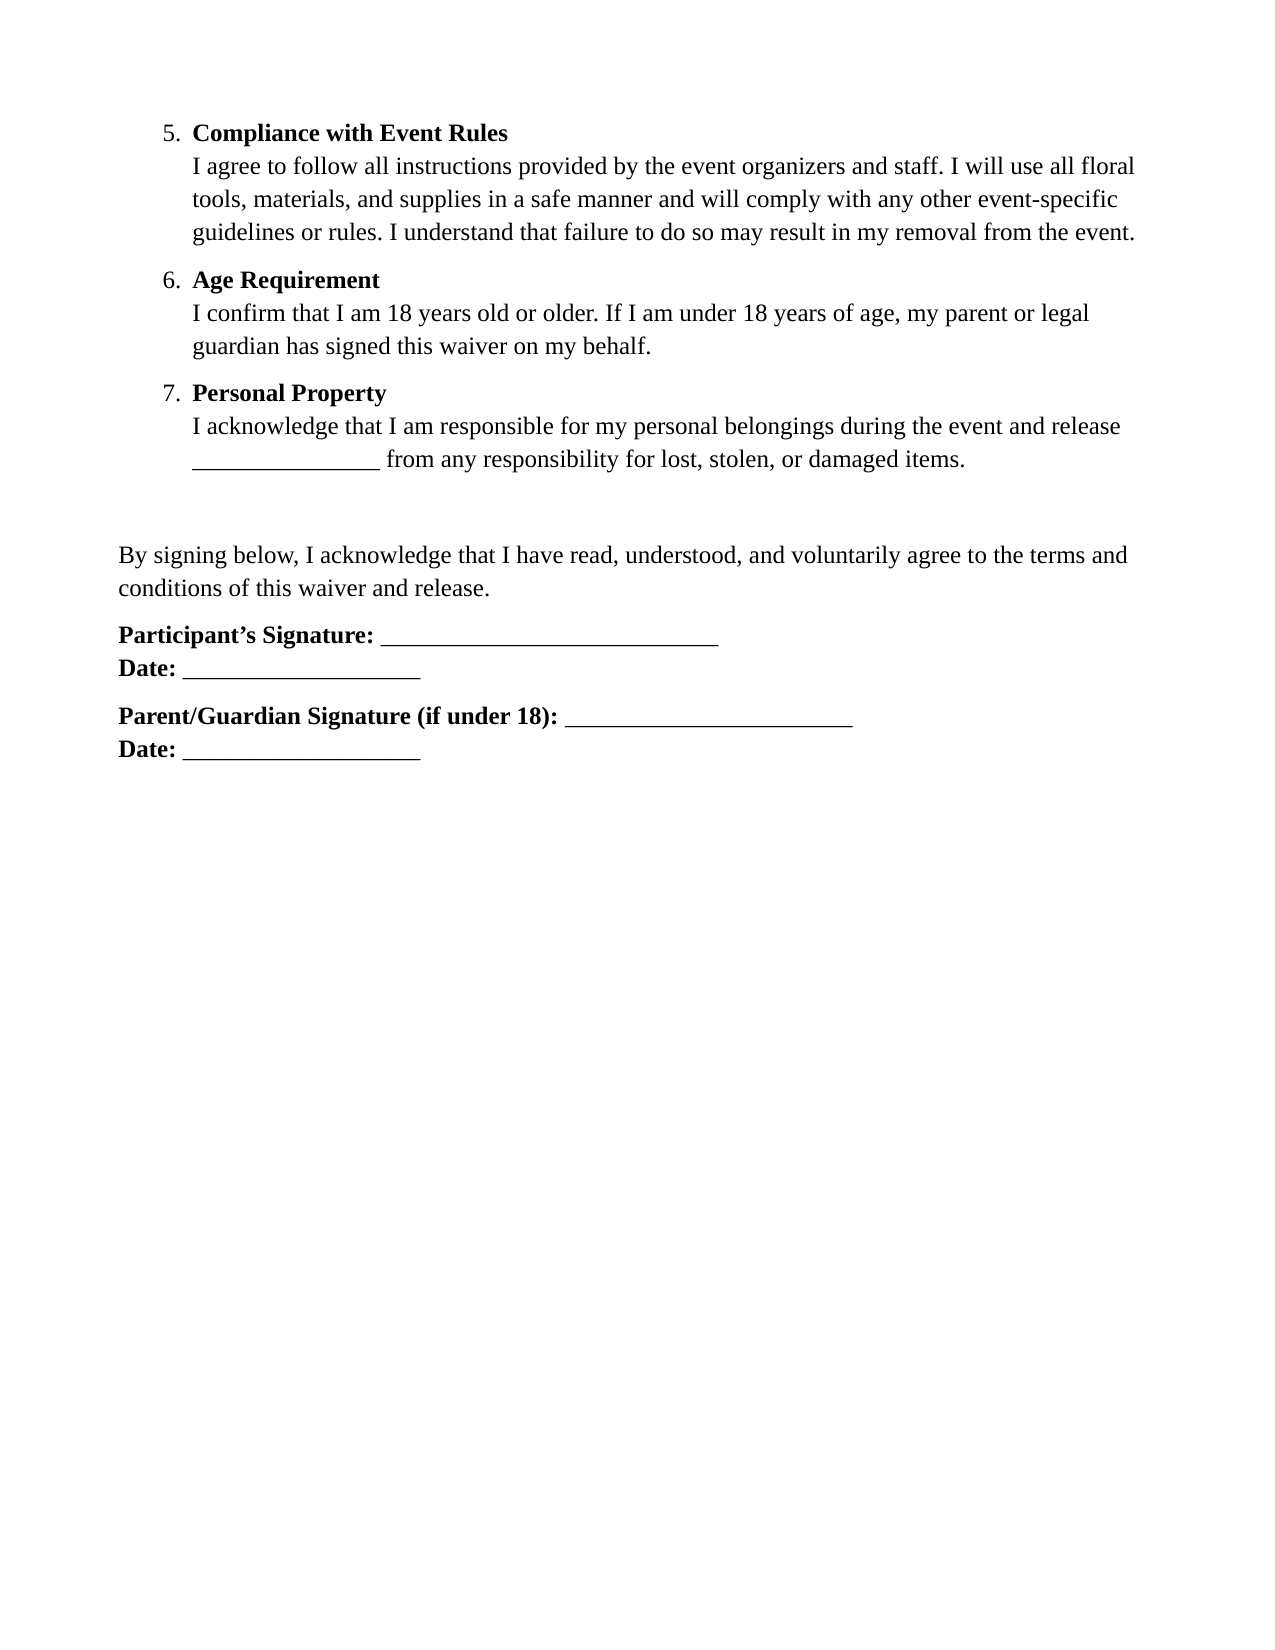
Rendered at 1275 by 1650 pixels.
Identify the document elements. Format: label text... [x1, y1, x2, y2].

text Parent/Guardian Signature (if under 18): _______________________ Date: ___________________ [118, 701, 1157, 763]
list Age Requirement I confirm that I am 18 years old or older. If I am under 18 years of age, my parent or legal guardian has signed this waiver on my behalf. [162, 265, 1157, 359]
text By signing below, I acknowledge that I have read, understood, and voluntarily agree to the terms and conditions of this waiver and release. [118, 540, 1157, 601]
list Personal Property I acknowledge that I am responsible for my personal belongings during the event and release _______________ from any responsibility for lost, stolen, or damaged items. [162, 378, 1157, 473]
list Compliance with Event Rules I agree to follow all instructions provided by the event organizers and staff. I will use all floral tools, materials, and supplies in a safe manner and will comply with any other event-specific guidelines or rules. I understand that failure to do so may result in my removal from the event. [162, 118, 1157, 246]
text Participant’s Signature: ___________________________ Date: ___________________ [118, 620, 1157, 682]
